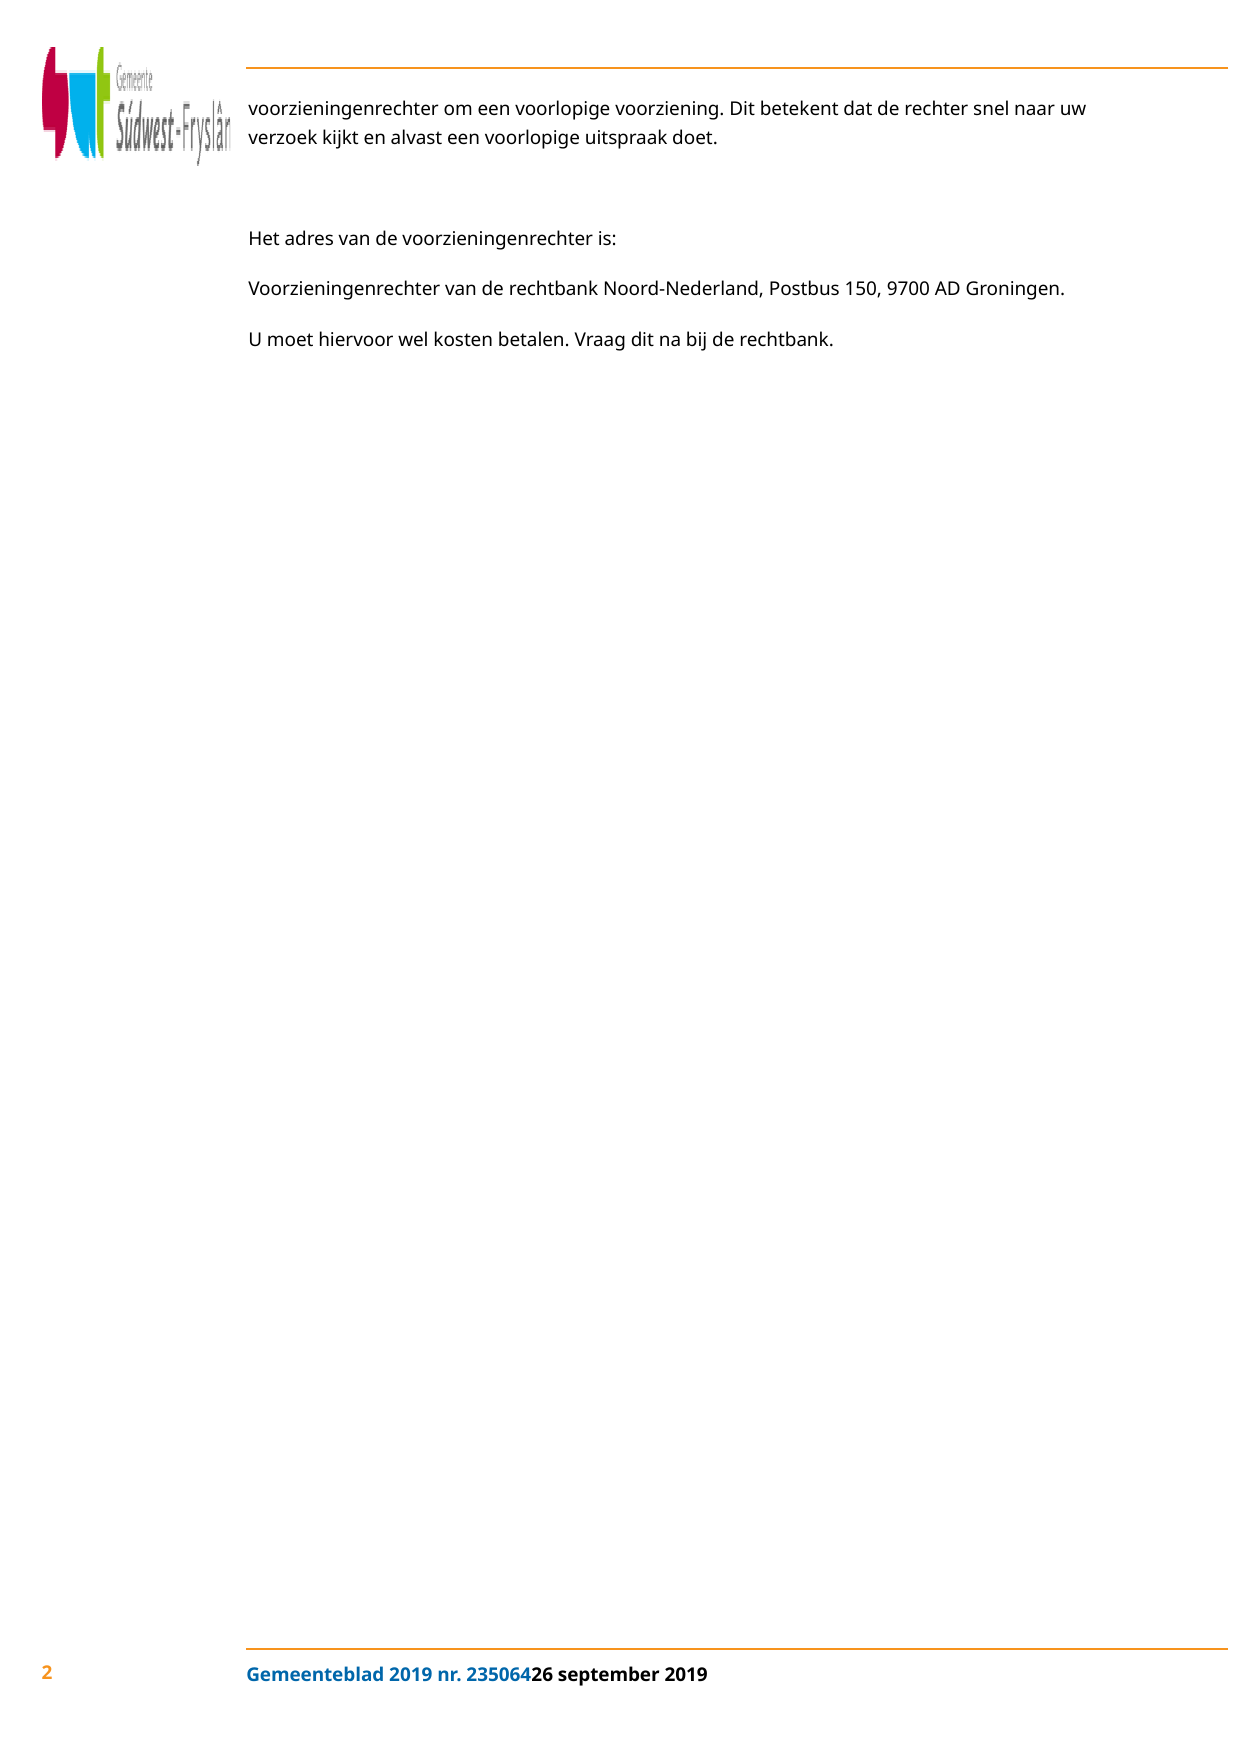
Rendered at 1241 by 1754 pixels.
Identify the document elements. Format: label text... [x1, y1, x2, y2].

text Het adres van de voorzieningenrechter is: [248, 225, 1152, 251]
text U moet hiervoor wel kosten betalen. Vraag dit na bij de rechtbank. [248, 326, 1152, 352]
text voorzieningenrechter om een voorlopige voorziening. Dit betekent dat de rechter snel naar uw verzoek kijkt en alvast een voorlopige uitspraak doet. [248, 95, 1152, 150]
text Voorzieningenrechter van de rechtbank Noord-Nederland, Postbus 150, 9700 AD Groningen. [248, 276, 1152, 301]
picture [41, 47, 231, 172]
